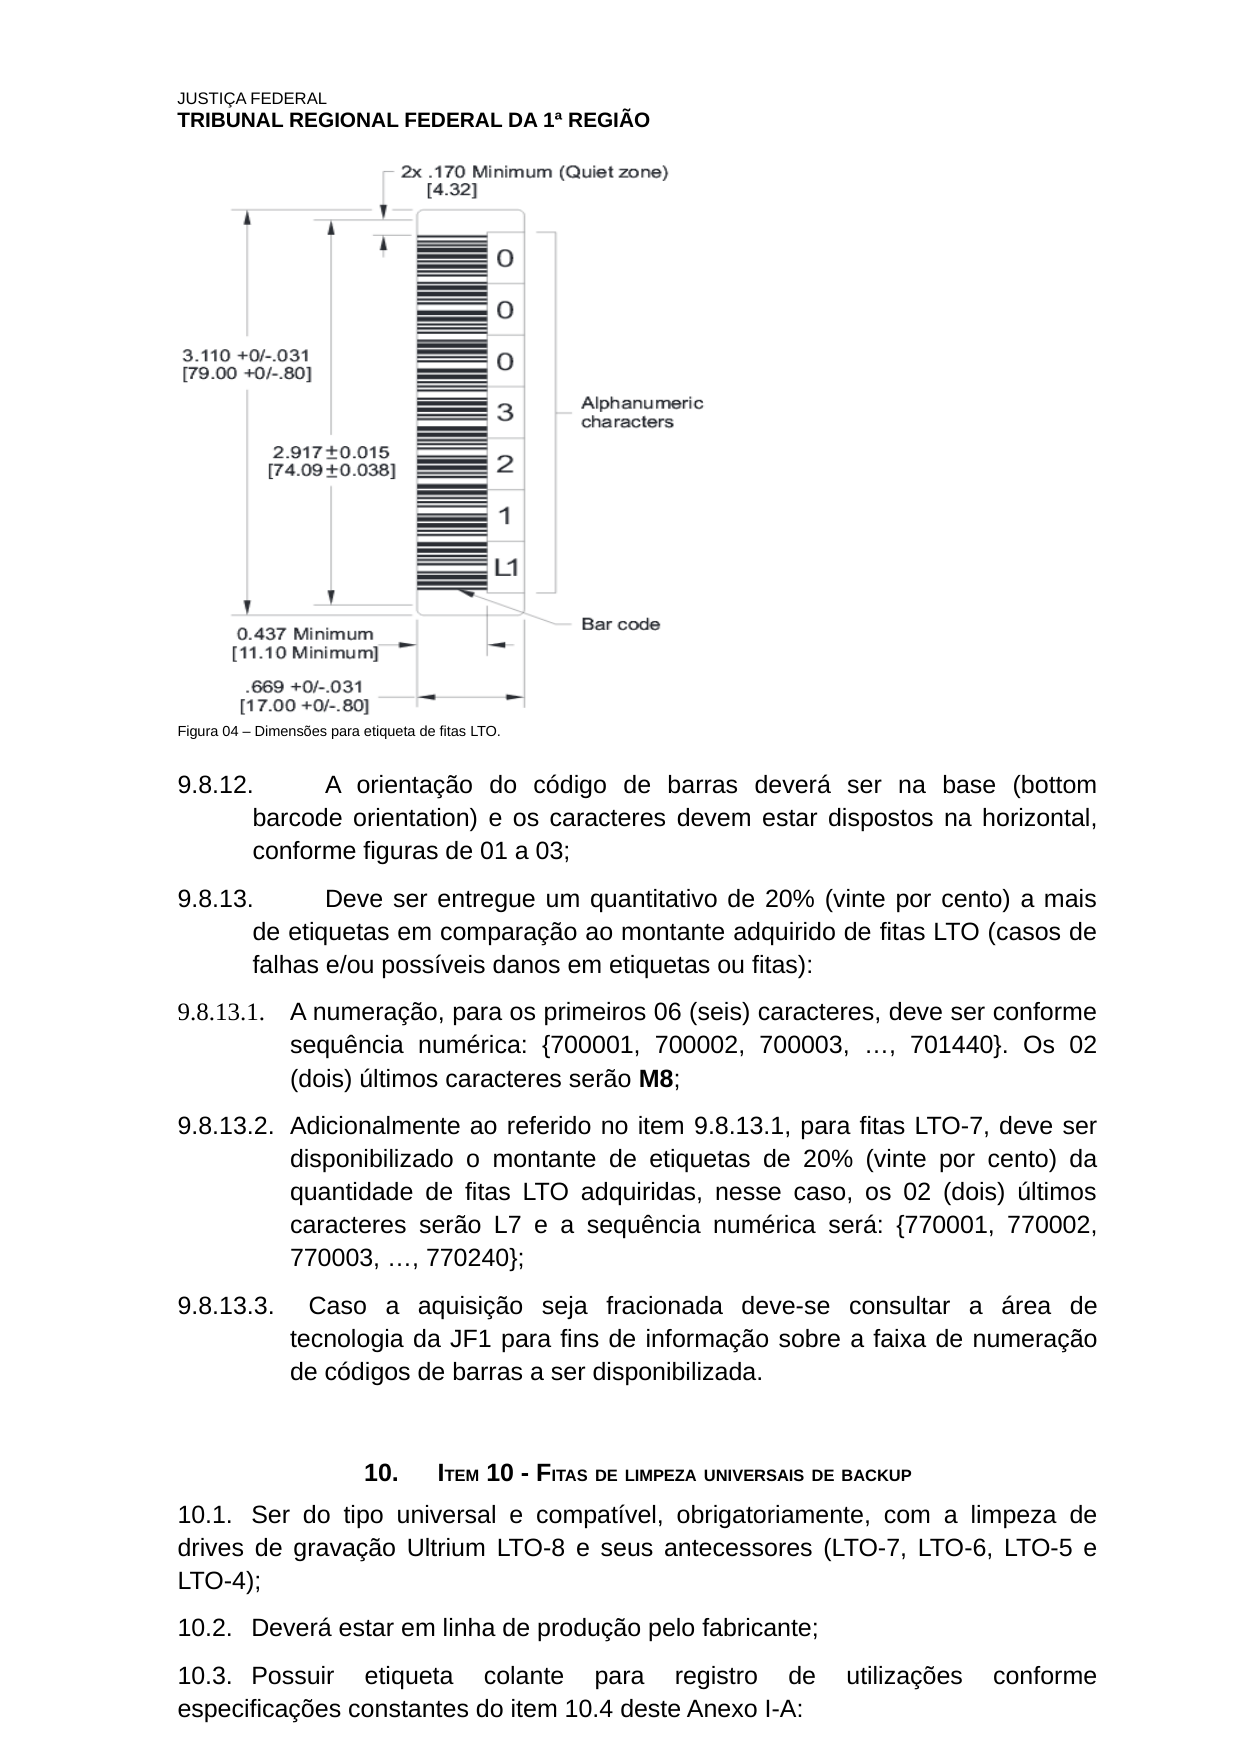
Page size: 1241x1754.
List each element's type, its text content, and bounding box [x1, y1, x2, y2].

list Deve ser entregue um quantitativo de 20% (vinte por cento) a mais de etiquetas em comparação ao montante adquirido de fitas LTO (casos de falhas e/ou possíveis danos em etiquetas ou fitas): [177, 884, 1098, 978]
list A numeração, para os primeiros 06 (seis) caracteres, deve ser conforme sequência numérica: {700001, 700002, 700003, …, 701440}. Os 02 (dois) últimos caracteres serão M8; [177, 997, 1098, 1092]
list A orientação do código de barras deverá ser na base (bottom barcode orientation) e os caracteres devem estar dispostos na horizontal, conforme figuras de 01 a 03; [177, 770, 1098, 865]
list Ser do tipo universal e compatível, obrigatoriamente, com a limpeza de drives de gravação Ultrium LTO-8 e seus antecessores (LTO-7, LTO-6, LTO-5 e LTO-4); [177, 1499, 1098, 1594]
list Caso a aquisição seja fracionada deve-se consultar a área de tecnologia da JF1 para fins de informação sobre a faixa de numeração de códigos de barras a ser disponibilizada. [177, 1291, 1098, 1386]
subtitle Item 10 - Fitas de limpeza universais de backup [177, 1458, 1098, 1487]
text Figura 04 – Dimensões para etiqueta de fitas LTO. [177, 160, 1098, 751]
picture [177, 160, 707, 719]
list Adicionalmente ao referido no item 9.8.13.1, para fitas LTO-7, deve ser disponibilizado o montante de etiquetas de 20% (vinte por cento) da quantidade de fitas LTO adquiridas, nesse caso, os 02 (dois) últimos caracteres serão L7 e a sequência numérica será: {770001, 770002, 770003, …, 770240}; [177, 1111, 1098, 1272]
list Deverá estar em linha de produção pelo fabricante; [177, 1613, 1098, 1642]
list Possuir etiqueta colante para registro de utilizações conforme especificações constantes do item 10.4 deste Anexo I-A: [177, 1661, 1098, 1723]
